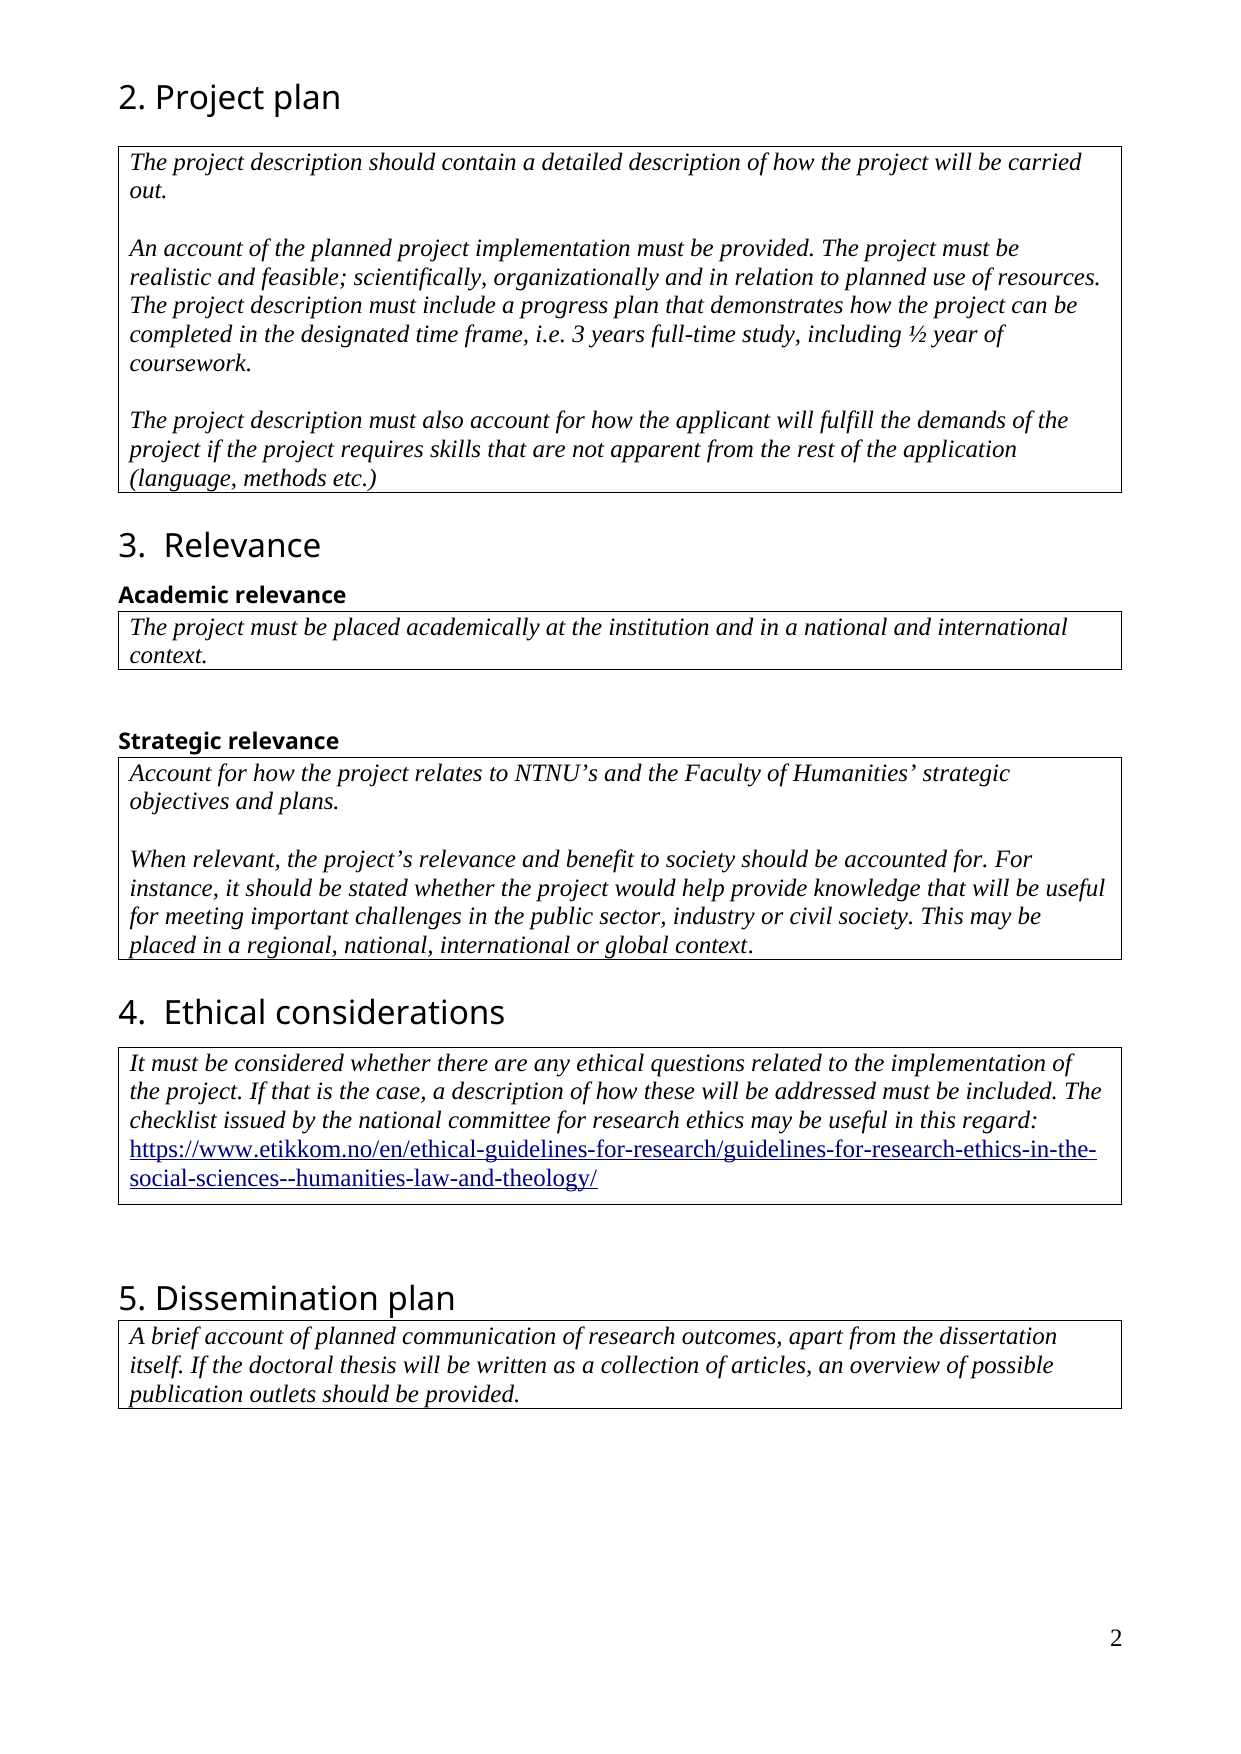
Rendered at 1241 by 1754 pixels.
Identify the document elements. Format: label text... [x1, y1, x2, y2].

subtitle 4. Ethical considerations [118, 989, 1122, 1034]
table_header It must be considered whether there are any ethical questions related to the implementation of the project. If that is the case, a description of how these will be addressed must be included. The checklist issued by the national committee for research ethics may be useful in this regard: https://www.etikkom.no/en/ethical-guidelines-for-research/guidelines-for-research-ethics-in-the-social-sciences--humanities-law-and-theology/ [119, 1048, 1121, 1204]
text 5. Dissemination plan [118, 1275, 1122, 1320]
text Academic relevance [118, 579, 1122, 611]
table_header A brief account of planned communication of research outcomes, apart from the dissertation itself. If the doctoral thesis will be written as a collection of articles, an overview of possible publication outlets should be provided. [119, 1321, 1121, 1408]
subtitle 3. Relevance [118, 521, 1122, 567]
text 2. Project plan [118, 74, 1122, 119]
text Strategic relevance [118, 725, 1122, 757]
table_header The project description should contain a detailed description of how the project will be carried out. An account of the planned project implementation must be provided. The project must be realistic and feasible; scientifically, organizationally and in relation to planned use of resources. The project description must include a progress plan that demonstrates how the project can be completed in the designated time frame, i.e. 3 years full-time study, including ½ year of coursework. The project description must also account for how the applicant will fulfill the demands of the project if the project requires skills that are not apparent from the rest of the application (language, methods etc.) [119, 147, 1121, 492]
table_header The project must be placed academically at the institution and in a national and international context. [119, 612, 1121, 669]
table_header Account for how the project relates to NTNU’s and the Faculty of Humanities’ strategic objectives and plans. When relevant, the project’s relevance and benefit to society should be accounted for. For instance, it should be stated whether the project would help provide knowledge that will be useful for meeting important challenges in the public sector, industry or civil society. This may be placed in a regional, national, international or global context. [119, 758, 1121, 959]
